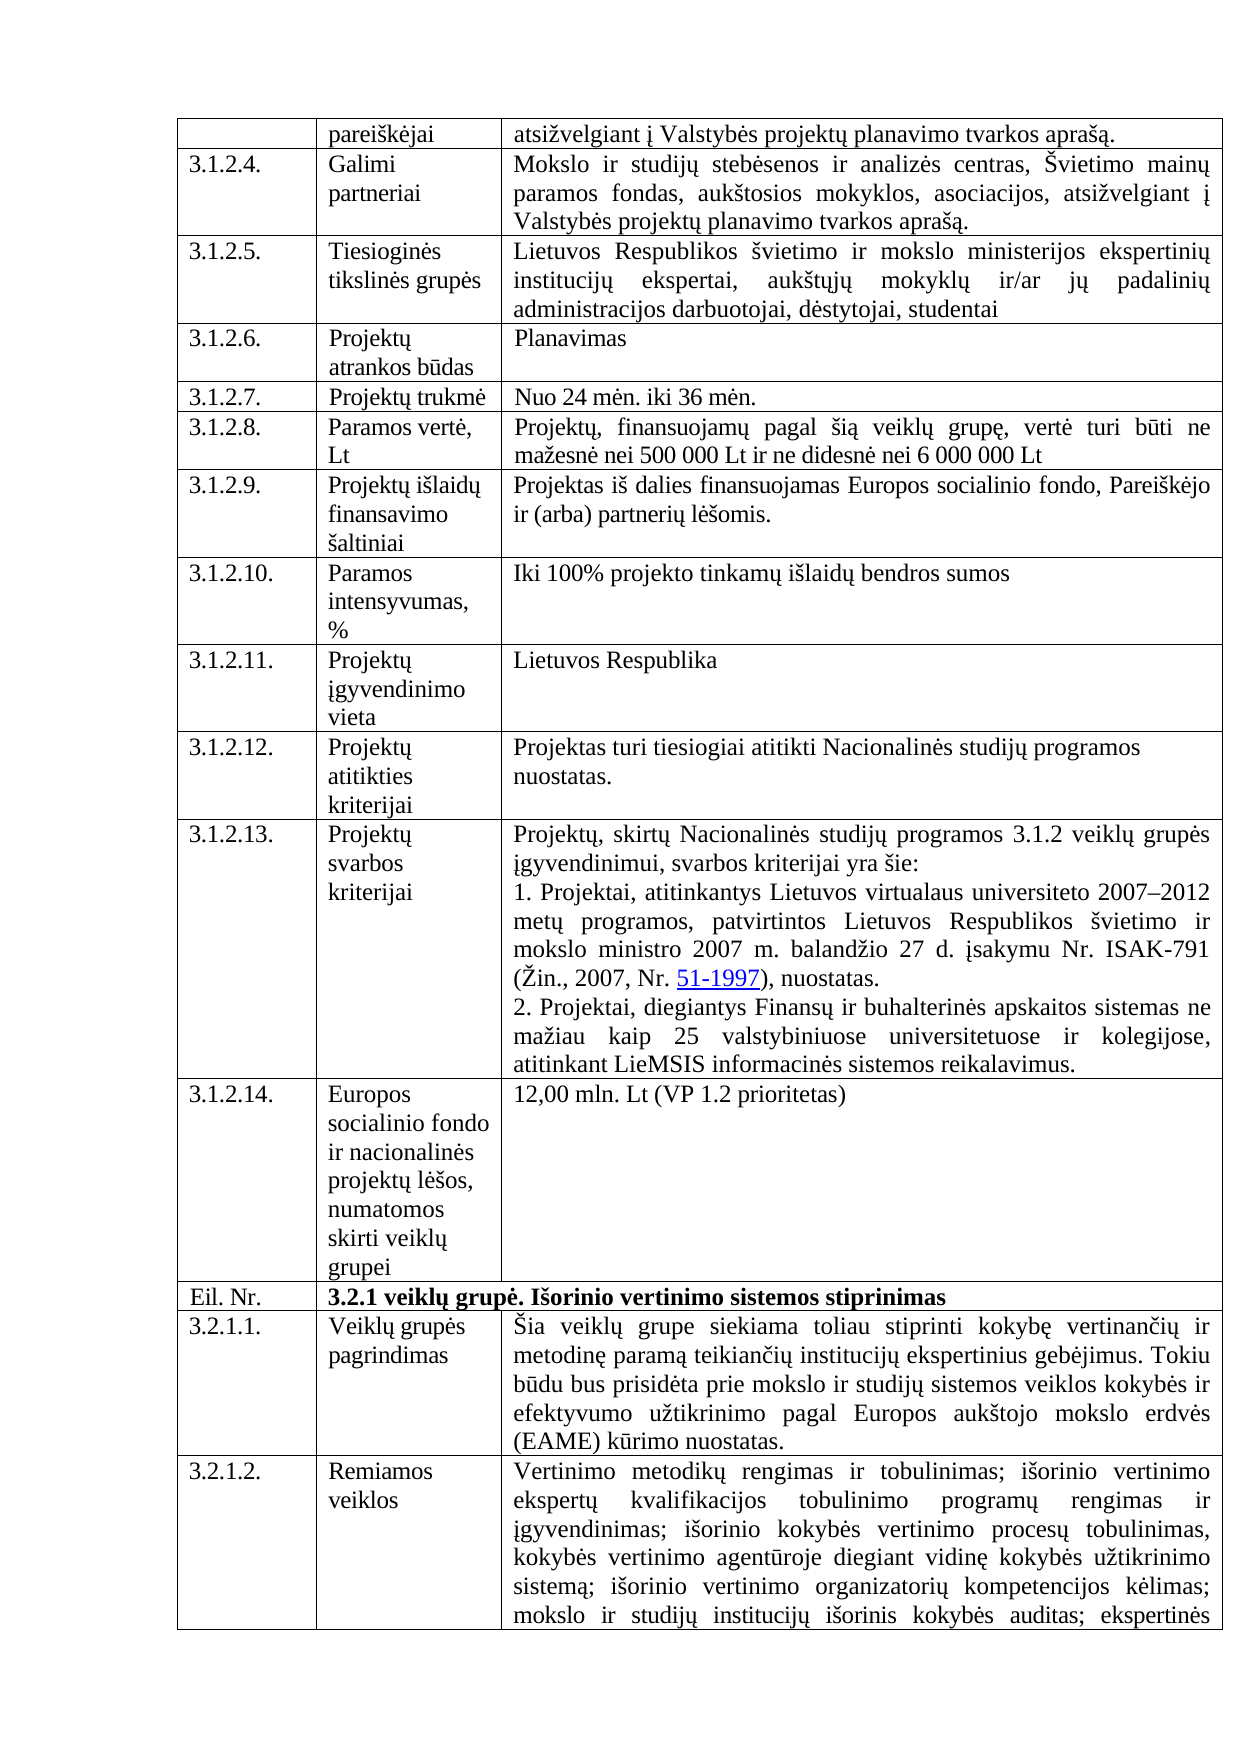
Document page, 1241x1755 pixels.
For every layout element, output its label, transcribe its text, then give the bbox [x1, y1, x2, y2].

table_cell 3.2.1 veiklų grupė. Išorinio vertinimo sistemos stiprinimas [317, 1282, 1222, 1310]
table_cell 3.1.2.8. [178, 412, 316, 469]
table_cell Mokslo ir studijų stebėsenos ir analizės centras, Švietimo mainų paramos fondas, aukštosios mokyklos, asociacijos, atsižvelgiant į Valstybės projektų planavimo tvarkos aprašą. [502, 149, 1222, 235]
table_cell 3.1.2.11. [178, 645, 316, 731]
table_cell Nuo 24 mėn. iki 36 mėn. [502, 382, 1222, 411]
table_cell Vertinimo metodikų rengimas ir tobulinimas; išorinio vertinimo ekspertų kvalifikacijos tobulinimo programų rengimas ir įgyvendinimas; išorinio kokybės vertinimo procesų tobulinimas, kokybės vertinimo agentūroje diegiant vidinę kokybės užtikrinimo sistemą; išorinio vertinimo organizatorių kompetencijos kėlimas; mokslo ir studijų institucijų išorinis kokybės auditas; ekspertinės [502, 1456, 1222, 1629]
table_cell 3.1.2.14. [178, 1079, 316, 1281]
table_cell Lietuvos Respublikos švietimo ir mokslo ministerijos ekspertinių institucijų ekspertai, aukštųjų mokyklų ir/ar jų padalinių administracijos darbuotojai, dėstytojai, studentai [502, 236, 1222, 322]
table_cell atsižvelgiant į Valstybės projektų planavimo tvarkos aprašą. [502, 119, 1222, 148]
table_cell 12,00 mln. Lt (VP 1.2 prioritetas) [502, 1079, 1222, 1281]
table_cell Lietuvos Respublika [502, 645, 1222, 731]
table_cell 3.1.2.10. [178, 558, 316, 644]
table_cell Projektų išlaidų finansavimo šaltiniai [317, 470, 501, 557]
table_cell 3.1.2.9. [178, 470, 316, 557]
table_cell Projektų, skirtų Nacionalinės studijų programos 3.1.2 veiklų grupės įgyvendinimui, svarbos kriterijai yra šie: 1. Projektai, atitinkantys Lietuvos virtualaus universiteto 2007–2012 metų programos, patvirtintos Lietuvos Respublikos švietimo ir mokslo ministro 2007 m. balandžio 27 d. įsakymu Nr. ISAK-791 (Žin., 2007, Nr. 51-1997), nuostatas. 2. Projektai, diegiantys Finansų ir buhalterinės apskaitos sistemas ne mažiau kaip 25 valstybiniuose universitetuose ir kolegijose, atitinkant LieMSIS informacinės sistemos reikalavimus. [502, 820, 1222, 1078]
table_cell 3.2.1.2. [178, 1456, 316, 1629]
table_cell Paramos vertė, Lt [317, 412, 501, 469]
table_cell Tiesioginės tikslinės grupės [317, 236, 501, 322]
table_cell Eil. Nr. [178, 1282, 316, 1310]
table_cell 3.1.2.6. [178, 324, 316, 381]
table_cell 3.1.2.13. [178, 820, 316, 1078]
table_cell Projektų, finansuojamų pagal šią veiklų grupę, vertė turi būti ne mažesnė nei 500 000 Lt ir ne didesnė nei 6 000 000 Lt [502, 412, 1222, 469]
table_cell 3.1.2.5. [178, 236, 316, 322]
table_cell Projektų trukmė [317, 382, 501, 411]
table_cell Projektų įgyvendinimo vieta [317, 645, 501, 731]
table_cell pareiškėjai [317, 119, 501, 148]
table_cell Planavimas [502, 324, 1222, 381]
table_cell Iki 100% projekto tinkamų išlaidų bendros sumos [502, 558, 1222, 644]
table_cell 3.1.2.7. [178, 382, 316, 411]
table_cell 3.2.1.1. [178, 1311, 316, 1455]
table_cell Šia veiklų grupe siekiama toliau stiprinti kokybę vertinančių ir metodinę paramą teikiančių institucijų ekspertinius gebėjimus. Tokiu būdu bus prisidėta prie mokslo ir studijų sistemos veiklos kokybės ir efektyvumo užtikrinimo pagal Europos aukštojo mokslo erdvės (EAME) kūrimo nuostatas. [502, 1311, 1222, 1455]
table_cell Projektas iš dalies finansuojamas Europos socialinio fondo, Pareiškėjo ir (arba) partnerių lėšomis. [502, 470, 1222, 557]
table_cell Galimi partneriai [317, 149, 501, 235]
table_cell 3.1.2.4. [178, 149, 316, 235]
table_cell Paramos intensyvumas, % [317, 558, 501, 644]
table_cell Europos socialinio fondo ir nacionalinės projektų lėšos, numatomos skirti veiklų grupei [317, 1079, 501, 1281]
table_cell Projektų atrankos būdas [317, 324, 501, 381]
table_cell Projektų atitikties kriterijai [317, 732, 501, 818]
table_cell Projektas turi tiesiogiai atitikti Nacionalinės studijų programos nuostatas. [502, 732, 1222, 818]
table_cell Projektų svarbos kriterijai [317, 820, 501, 1078]
table_cell [178, 119, 316, 148]
table_cell Veiklų grupės pagrindimas [317, 1311, 501, 1455]
table_cell 3.1.2.12. [178, 732, 316, 818]
table_cell Remiamos veiklos [317, 1456, 501, 1629]
